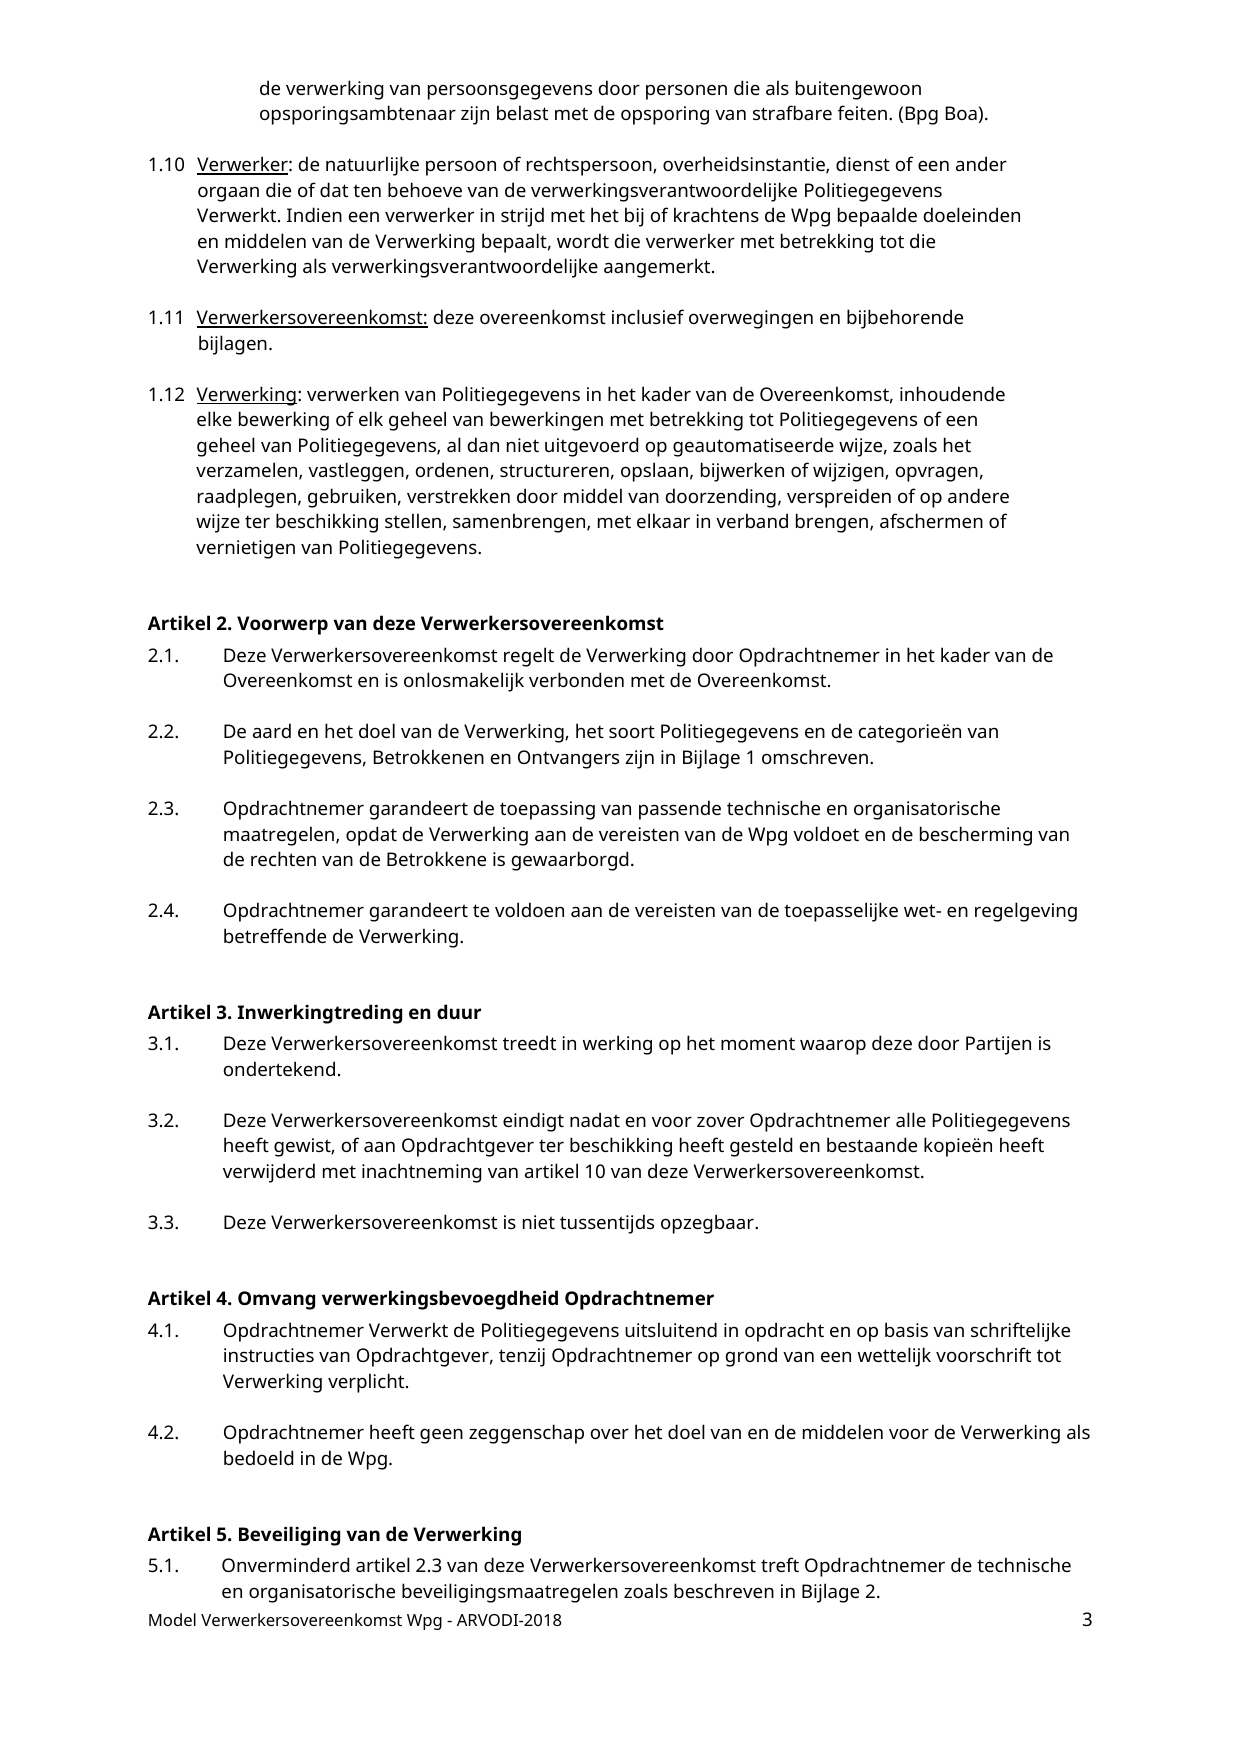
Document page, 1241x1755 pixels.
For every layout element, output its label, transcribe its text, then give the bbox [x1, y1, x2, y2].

subtitle Artikel 3. Inwerkingtreding en duur [148, 999, 1093, 1024]
list Verwerking: verwerken van Politiegegevens in het kader van de Overeenkomst, inhoudende elke bewerking of elk geheel van bewerkingen met betrekking tot Politiegegevens of een [148, 381, 1093, 432]
text 5.1. Onverminderd artikel 2.3 van deze Verwerkersovereenkomst treft Opdrachtnemer de technische en organisatorische beveiligingsmaatregelen zoals beschreven in Bijlage 2. [148, 1553, 1093, 1604]
list de verwerking van persoonsgegevens door personen die als buitengewoon opsporingsambtenaar zijn belast met de opsporing van strafbare feiten. (Bpg Boa). [221, 75, 1093, 126]
subtitle Artikel 4. Omvang verwerkingsbevoegdheid Opdrachtnemer [148, 1285, 1093, 1311]
list Verwerkersovereenkomst: deze overeenkomst inclusief overwegingen en bijbehorende [148, 305, 1093, 330]
text en middelen van de Verwerking bepaalt, wordt die verwerker met betrekking tot die [192, 228, 1093, 254]
subtitle Artikel 2. Voorwerp van deze Verwerkersovereenkomst [148, 610, 1093, 636]
list Deze Verwerkersovereenkomst regelt de Verwerking door Opdrachtnemer in het kader van de Overeenkomst en is onlosmakelijk verbonden met de Overeenkomst. [148, 642, 1093, 693]
list Deze Verwerkersovereenkomst treedt in werking op het moment waarop deze door Partijen is ondertekend. [148, 1031, 1093, 1082]
list Opdrachtnemer garandeert de toepassing van passende technische en organisatorische maatregelen, opdat de Verwerking aan de vereisten van de Wpg voldoet en de bescherming van de rechten van de Betrokkene is gewaarborgd. [148, 795, 1093, 872]
text bijlagen. [191, 330, 1093, 356]
list Verwerker: de natuurlijke persoon of rechtspersoon, overheidsinstantie, dienst of een ander [148, 152, 1093, 177]
text Verwerkt. Indien een verwerker in strijd met het bij of krachtens de Wpg bepaalde doeleinden [192, 203, 1093, 228]
list Opdrachtnemer garandeert te voldoen aan de vereisten van de toepasselijke wet- en regelgeving betreffende de Verwerking. [148, 897, 1093, 948]
subtitle Artikel 5. Beveiliging van de Verwerking [148, 1521, 1093, 1546]
text verzamelen, vastleggen, ordenen, structureren, opslaan, bijwerken of wijzigen, opvragen, [191, 458, 1093, 483]
list De aard en het doel van de Verwerking, het soort Politiegegevens en de categorieën van Politiegegevens, Betrokkenen en Ontvangers zijn in Bijlage 1 omschreven. [148, 719, 1093, 770]
list Deze Verwerkersovereenkomst is niet tussentijds opzegbaar. [148, 1209, 1093, 1260]
text orgaan die of dat ten behoeve van de verwerkingsverantwoordelijke Politiegegevens [192, 177, 1093, 203]
list Opdrachtnemer Verwerkt de Politiegegevens uitsluitend in opdracht en op basis van schriftelijke instructies van Opdrachtgever, tenzij Opdrachtnemer op grond van een wettelijk voorschrift tot Verwerking verplicht. [148, 1317, 1093, 1394]
text wijze ter beschikking stellen, samenbrengen, met elkaar in verband brengen, afschermen of [191, 509, 1093, 534]
list Opdrachtnemer heeft geen zeggenschap over het doel van en de middelen voor de Verwerking als bedoeld in de Wpg. [148, 1419, 1093, 1496]
text geheel van Politiegegevens, al dan niet uitgevoerd op geautomatiseerde wijze, zoals het [191, 432, 1093, 458]
text raadplegen, gebruiken, verstrekken door middel van doorzending, verspreiden of op andere [191, 483, 1093, 509]
text vernietigen van Politiegegevens. [191, 534, 1093, 560]
list Deze Verwerkersovereenkomst eindigt nadat en voor zover Opdrachtnemer alle Politiegegevens heeft gewist, of aan Opdrachtgever ter beschikking heeft gesteld en bestaande kopieën heeft verwijderd met inachtneming van artikel 10 van deze Verwerkersovereenkomst. [148, 1107, 1093, 1184]
text Verwerking als verwerkingsverantwoordelijke aangemerkt. [192, 254, 1093, 279]
